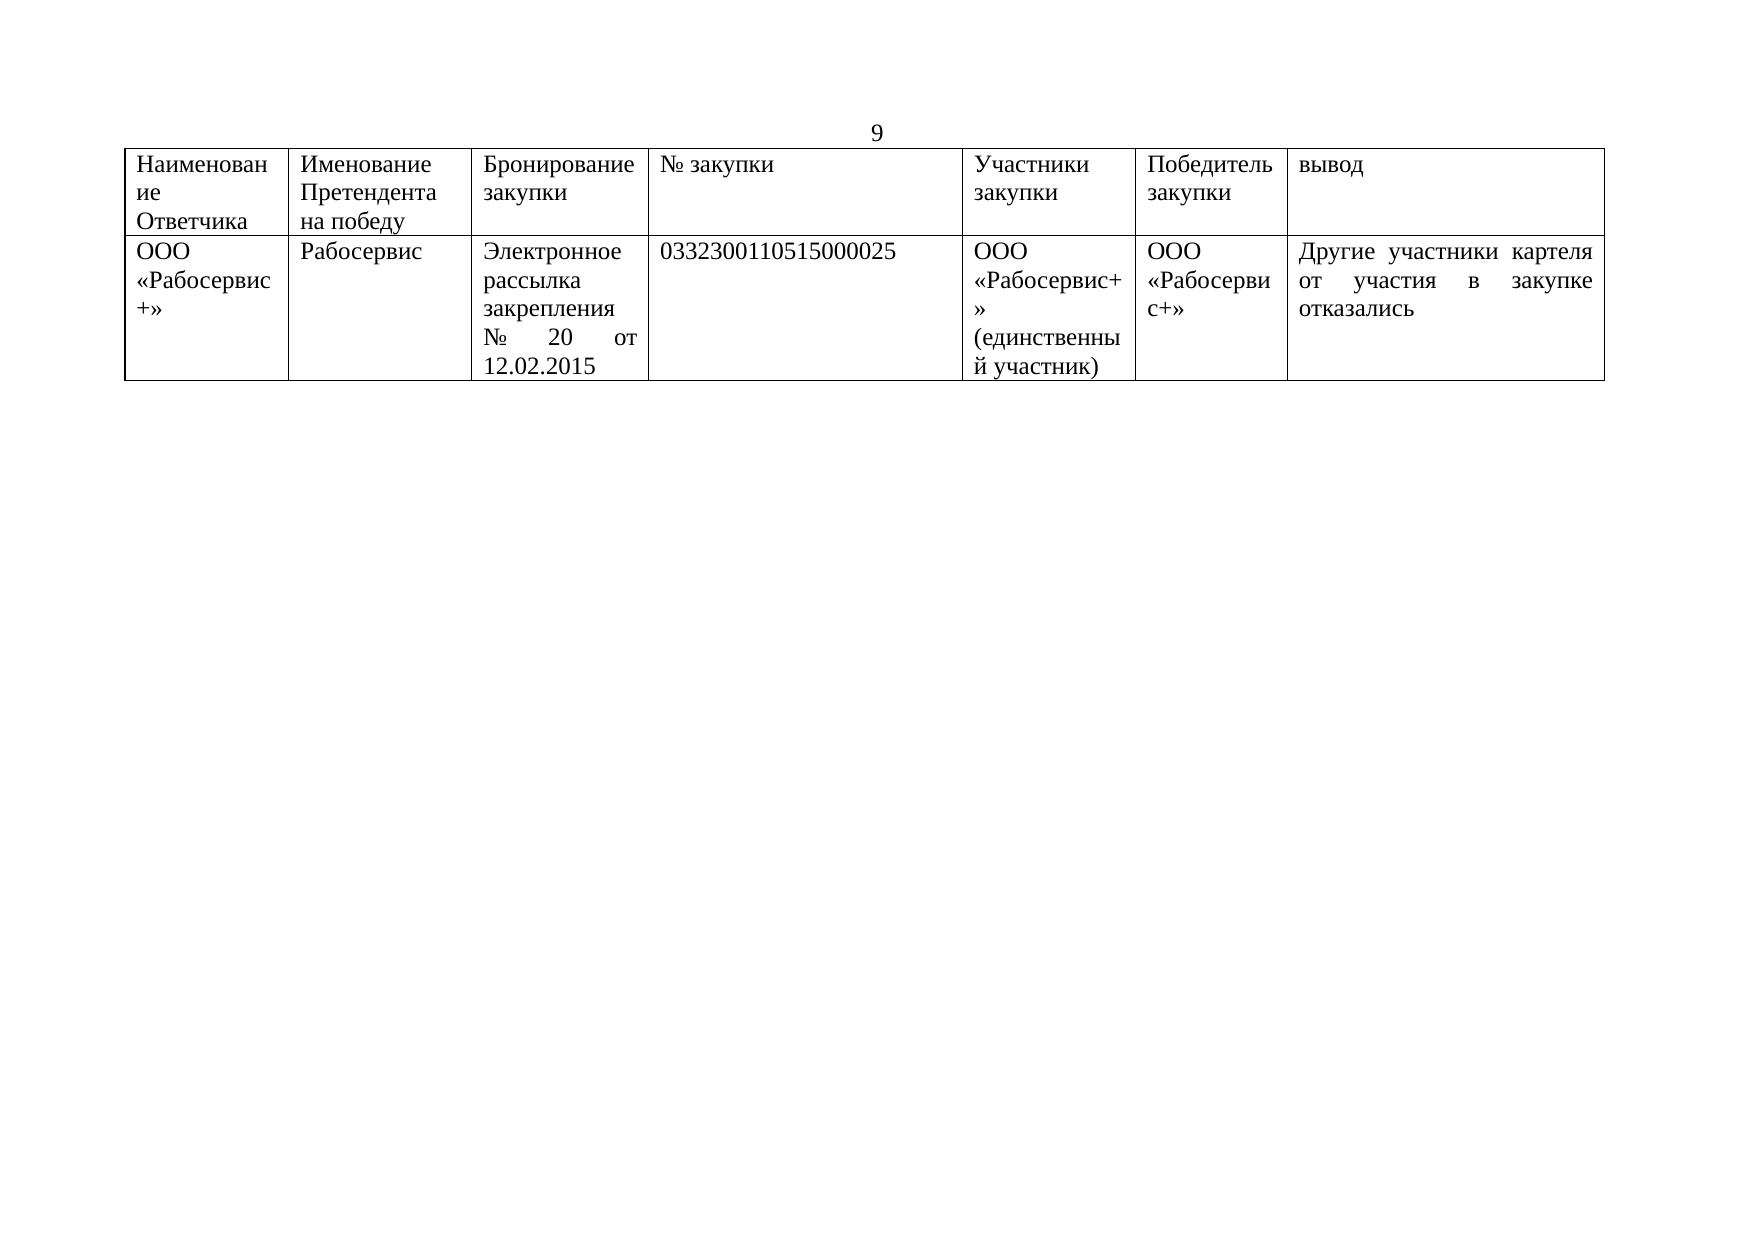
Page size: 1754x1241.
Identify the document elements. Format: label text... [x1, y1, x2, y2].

table_header Победитель закупки [1136, 149, 1287, 235]
table_cell ООО «Рабосервис+» [1136, 236, 1287, 380]
table_cell 0332300110515000025 [649, 236, 962, 380]
table_cell Другие участники картеля от участия в закупке отказались [1288, 236, 1604, 380]
table_header Бронирование закупки [472, 149, 648, 235]
table_header № закупки [649, 149, 962, 235]
table_cell Рабосервис [289, 236, 471, 380]
table_header Участники закупки [963, 149, 1135, 235]
table_header вывод [1288, 149, 1604, 235]
table_header Именование Претендента на победу [289, 149, 471, 235]
table_cell ООО «Рабосервис+» (единственный участник) [963, 236, 1135, 380]
table_cell ООО «Рабосервис+» [126, 236, 288, 380]
table_cell Электронное рассылка закрепления № 20 от 12.02.2015 [472, 236, 648, 380]
table_header Наименование Ответчика [126, 149, 288, 235]
